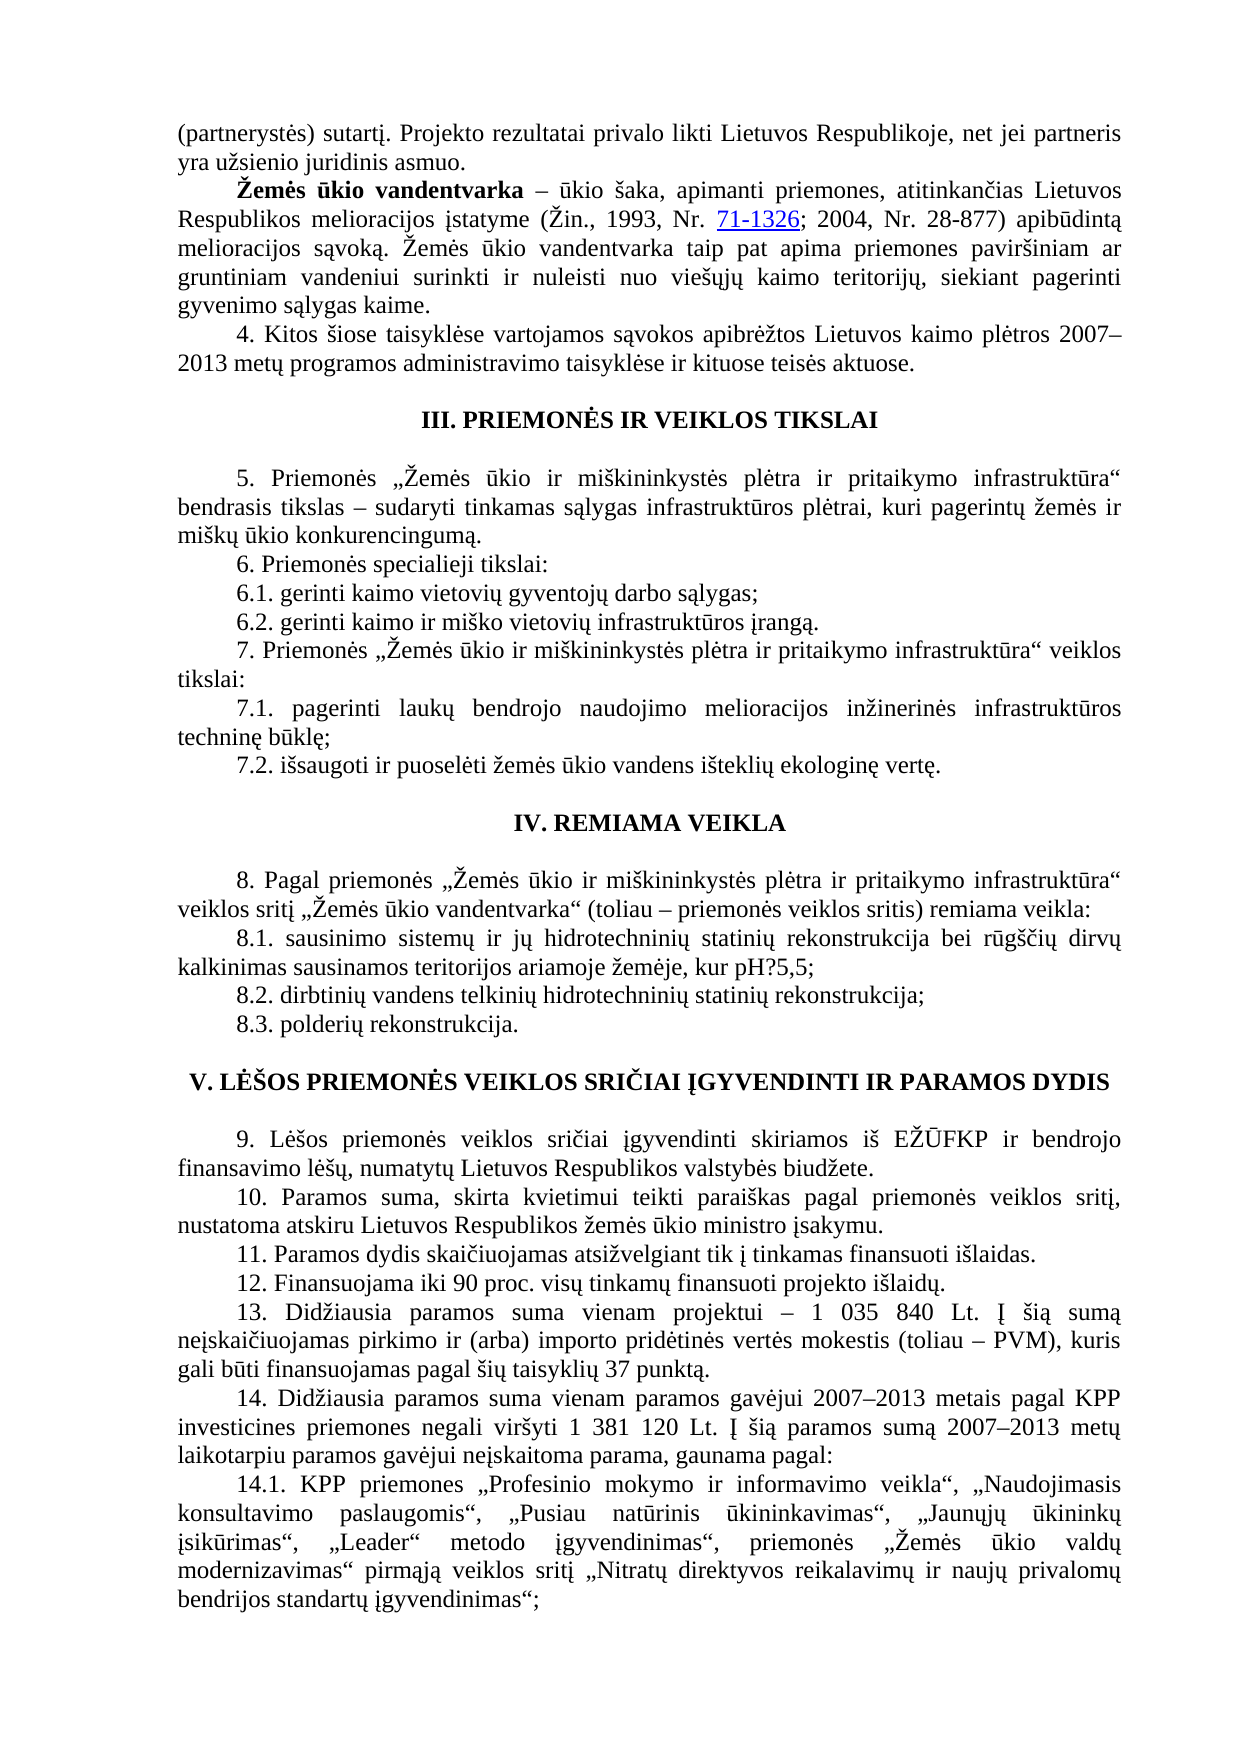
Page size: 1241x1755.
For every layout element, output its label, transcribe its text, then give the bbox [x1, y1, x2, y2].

text Žemės ūkio vandentvarka – ūkio šaka, apimanti priemones, atitinkančias Lietuvos Respublikos melioracijos įstatyme (Žin., 1993, Nr. 71-1326; 2004, Nr. 28-877) apibūdintą melioracijos sąvoką. Žemės ūkio vandentvarka taip pat apima priemones paviršiniam ar gruntiniam vandeniui surinkti ir nuleisti nuo viešųjų kaimo teritorijų, siekiant pagerinti gyvenimo sąlygas kaime. [177, 176, 1122, 319]
text 13. Didžiausia paramos suma vienam projektui – 1 035 840 Lt. Į šią sumą neįskaičiuojamas pirkimo ir (arba) importo pridėtinės vertės mokestis (toliau – PVM), kuris gali būti finansuojamas pagal šių taisyklių 37 punktą. [177, 1297, 1122, 1383]
text 6. Priemonės specialieji tikslai: [177, 549, 1122, 578]
text V. LĖŠOS PRIEMONĖS VEIKLOS SRIČIAI ĮGYVENDINTI IR PARAMOS DYDIS [177, 1067, 1122, 1096]
text 8.3. polderių rekonstrukcija. [177, 1009, 1122, 1038]
text 14. Didžiausia paramos suma vienam paramos gavėjui 2007–2013 metais pagal KPP investicines priemones negali viršyti 1 381 120 Lt. Į šią paramos sumą 2007–2013 metų laikotarpiu paramos gavėjui neįskaitoma parama, gaunama pagal: [177, 1383, 1122, 1469]
text 7.2. išsaugoti ir puoselėti žemės ūkio vandens išteklių ekologinę vertę. [177, 751, 1122, 779]
text 8. Pagal priemonės „Žemės ūkio ir miškininkystės plėtra ir pritaikymo infrastruktūra“ veiklos sritį „Žemės ūkio vandentvarka“ (toliau – priemonės veiklos sritis) remiama veikla: [177, 866, 1122, 923]
text 5. Priemonės „Žemės ūkio ir miškininkystės plėtra ir pritaikymo infrastruktūra“ bendrasis tikslas – sudaryti tinkamas sąlygas infrastruktūros plėtrai, kuri pagerintų žemės ir miškų ūkio konkurencingumą. [177, 463, 1122, 549]
text 11. Paramos dydis skaičiuojamas atsižvelgiant tik į tinkamas finansuoti išlaidas. [177, 1239, 1122, 1268]
text 4. Kitos šiose taisyklėse vartojamos sąvokos apibrėžtos Lietuvos kaimo plėtros 2007–2013 metų programos administravimo taisyklėse ir kituose teisės aktuose. [177, 319, 1122, 377]
text 14.1. KPP priemones „Profesinio mokymo ir informavimo veikla“, „Naudojimasis konsultavimo paslaugomis“, „Pusiau natūrinis ūkininkavimas“, „Jaunųjų ūkininkų įsikūrimas“, „Leader“ metodo įgyvendinimas“, priemonės „Žemės ūkio valdų modernizavimas“ pirmąją veiklos sritį „Nitratų direktyvos reikalavimų ir naujų privalomų bendrijos standartų įgyvendinimas“; [177, 1469, 1122, 1613]
text 6.2. gerinti kaimo ir miško vietovių infrastruktūros įrangą. [177, 607, 1122, 636]
text 6.1. gerinti kaimo vietovių gyventojų darbo sąlygas; [177, 578, 1122, 607]
text 8.1. sausinimo sistemų ir jų hidrotechninių statinių rekonstrukcija bei rūgščių dirvų kalkinimas sausinamos teritorijos ariamoje žemėje, kur pH<=?5,5; [177, 923, 1122, 981]
text III. PRIEMONĖS IR VEIKLOS TIKSLAI [177, 406, 1122, 434]
text 10. Paramos suma, skirta kvietimui teikti paraiškas pagal priemonės veiklos sritį, nustatoma atskiru Lietuvos Respublikos žemės ūkio ministro įsakymu. [177, 1182, 1122, 1239]
text 7.1. pagerinti laukų bendrojo naudojimo melioracijos inžinerinės infrastruktūros techninę būklę; [177, 693, 1122, 751]
text IV. REMIAMA VEIKLA [177, 808, 1122, 837]
text 12. Finansuojama iki 90 proc. visų tinkamų finansuoti projekto išlaidų. [177, 1268, 1122, 1297]
text 8.2. dirbtinių vandens telkinių hidrotechninių statinių rekonstrukcija; [177, 981, 1122, 1009]
text 7. Priemonės „Žemės ūkio ir miškininkystės plėtra ir pritaikymo infrastruktūra“ veiklos tikslai: [177, 636, 1122, 693]
text 9. Lėšos priemonės veiklos sričiai įgyvendinti skiriamos iš EŽŪFKP ir bendrojo finansavimo lėšų, numatytų Lietuvos Respublikos valstybės biudžete. [177, 1124, 1122, 1182]
text (partnerystės) sutartį. Projekto rezultatai privalo likti Lietuvos Respublikoje, net jei partneris yra užsienio juridinis asmuo. [177, 118, 1122, 176]
